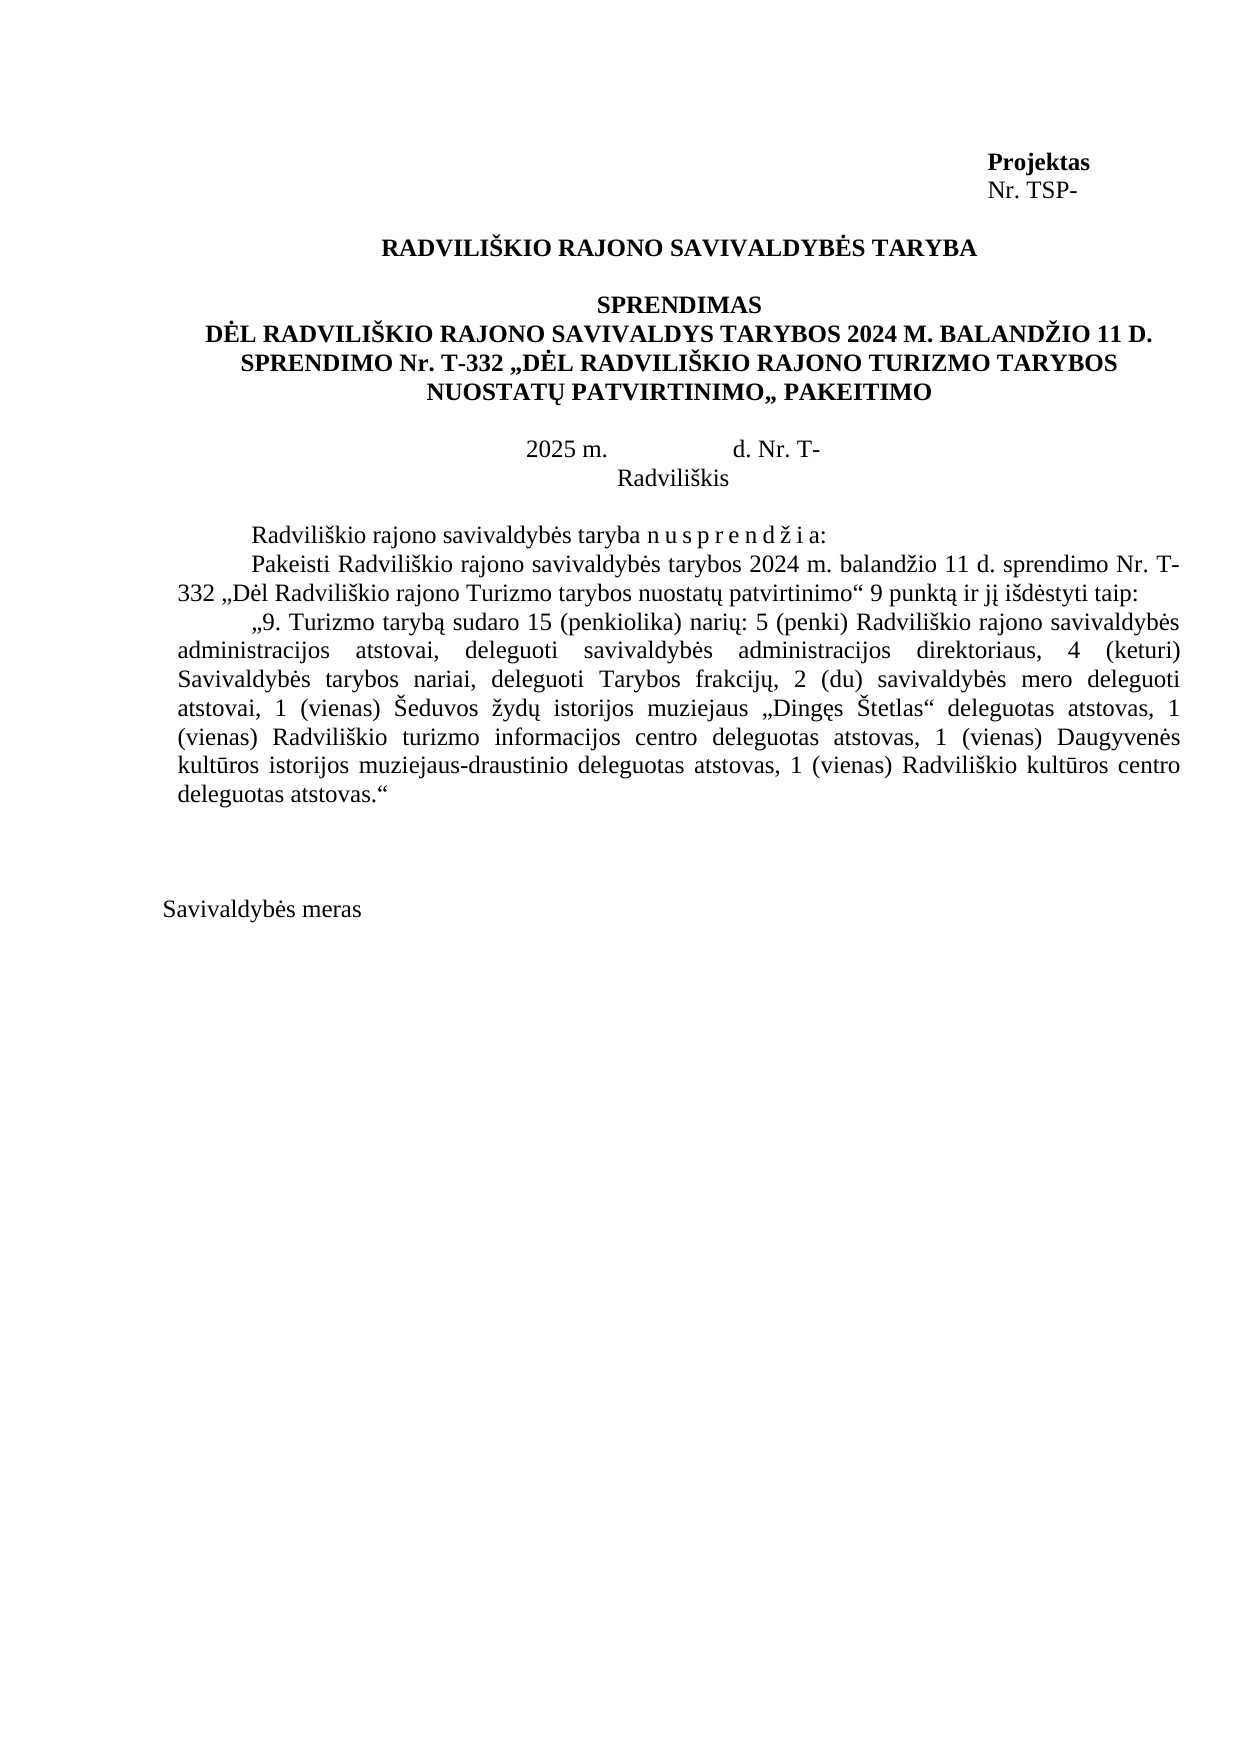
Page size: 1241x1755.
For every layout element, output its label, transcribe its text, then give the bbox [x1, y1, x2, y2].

text Projektas [852, 147, 1181, 176]
text SPRENDIMAS [177, 291, 1181, 319]
text Radviliškio rajono savivaldybės taryba nusprendžia: [177, 521, 1181, 549]
text Savivaldybės meras [162, 894, 1181, 923]
text Pakeisti Radviliškio rajono savivaldybės tarybos 2024 m. balandžio 11 d. sprendimo Nr. T-332 „Dėl Radviliškio rajono Turizmo tarybos nuostatų patvirtinimo“ 9 punktą ir jį išdėstyti taip: [177, 549, 1181, 607]
text „9. Turizmo tarybą sudaro 15 (penkiolika) narių: 5 (penki) Radviliškio rajono savivaldybės administracijos atstovai, deleguoti savivaldybės administracijos direktoriaus, 4 (keturi) Savivaldybės tarybos nariai, deleguoti Tarybos frakcijų, 2 (du) savivaldybės mero deleguoti atstovai, 1 (vienas) Šeduvos žydų istorijos muziejaus „Dingęs Štetlas“ deleguotas atstovas, 1 (vienas) Radviliškio turizmo informacijos centro deleguotas atstovas, 1 (vienas) Daugyvenės kultūros istorijos muziejaus-draustinio deleguotas atstovas, 1 (vienas) Radviliškio kultūros centro deleguotas atstovas.“ [177, 607, 1181, 808]
text Nr. TSP- [987, 176, 1181, 204]
text RADVILIŠKIO RAJONO SAVIVALDYBĖS TARYBA [177, 233, 1181, 262]
text Radviliškis [165, 463, 1181, 492]
text 2025 m. d. Nr. T- [165, 434, 1181, 463]
text DĖL RADVILIŠKIO RAJONO SAVIVALDYS TARYBOS 2024 M. BALANDŽIO 11 D. SPRENDIMO Nr. T-332 „DĖL RADVILIŠKIO RAJONO TURIZMO TARYBOS NUOSTATŲ PATVIRTINIMO„ PAKEITIMO [177, 319, 1181, 406]
